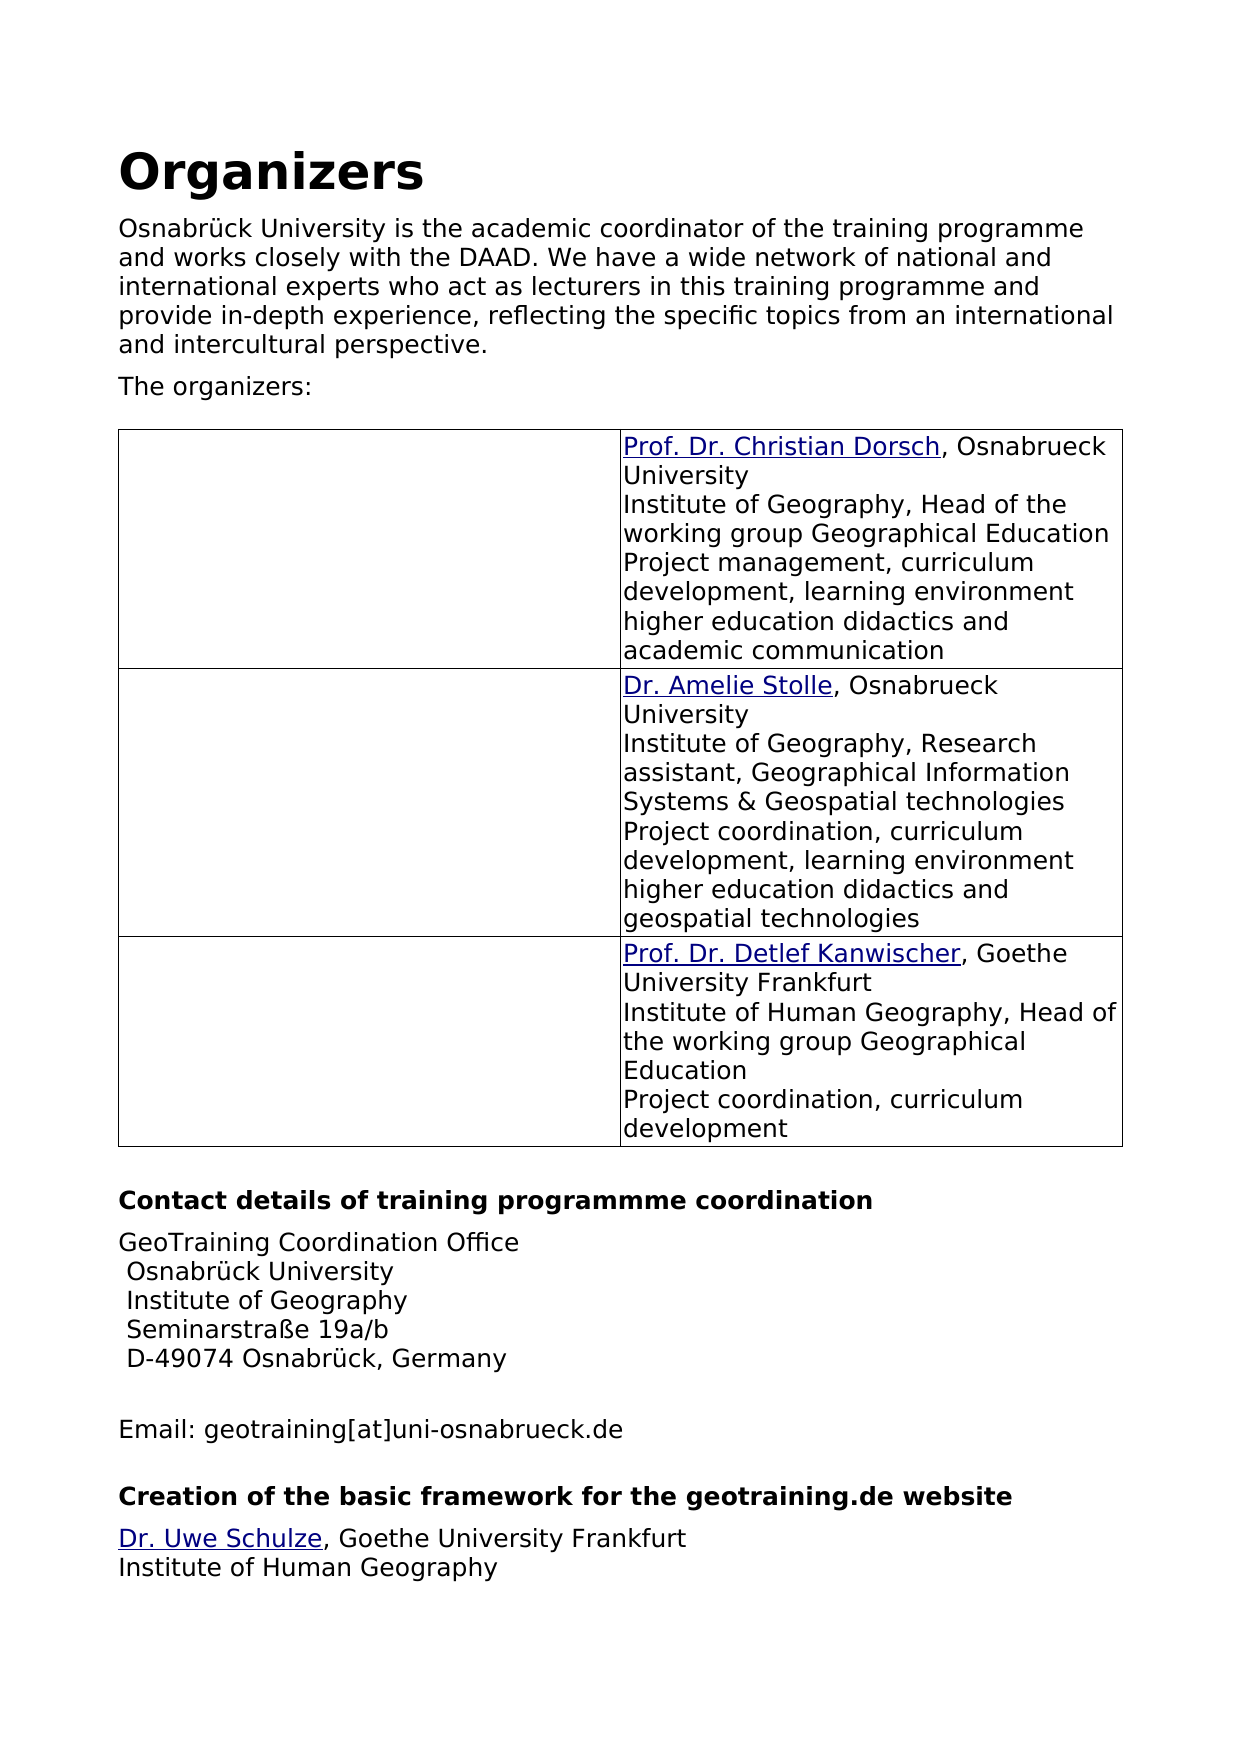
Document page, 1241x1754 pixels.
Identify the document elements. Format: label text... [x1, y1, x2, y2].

table_header [119, 430, 620, 668]
subtitle Creation of the basic framework for the geotraining.de website [118, 1482, 1122, 1511]
table_cell Dr. Amelie Stolle, Osnabrueck University Institute of Geography, Research assistant, Geographical Information Systems & Geospatial technologies Project coordination, curriculum development, learning environment higher education didactics and geospatial technologies [621, 669, 1122, 936]
subtitle Organizers [118, 143, 1122, 201]
table_header Prof. Dr. Christian Dorsch, Osnabrueck University Institute of Geography, Head of the working group Geographical Education Project management, curriculum development, learning environment higher education didactics and academic communication [621, 430, 1122, 668]
text Osnabrück University is the academic coordinator of the training programme and works closely with the DAAD. We have a wide network of national and international experts who act as lecturers in this training programme and provide in-depth experience, reflecting the specific topics from an international and intercultural perspective. [118, 214, 1122, 360]
text Email: geotraining[at]uni-osnabrueck.de [118, 1416, 1122, 1445]
text GeoTraining Coordination Office Osnabrück University Institute of Geography Seminarstraße 19a/b D-49074 Osnabrück, Germany [118, 1228, 1122, 1403]
text Dr. Uwe Schulze, Goethe University Frankfurt Institute of Human Geography [118, 1524, 1122, 1611]
table_cell [119, 669, 620, 936]
table_cell [119, 937, 620, 1146]
subtitle Contact details of training programmme coordination [118, 1186, 1122, 1216]
table_cell Prof. Dr. Detlef Kanwischer, Goethe University Frankfurt Institute of Human Geography, Head of the working group Geographical Education Project coordination, curriculum development [621, 937, 1122, 1146]
text The organizers: [118, 372, 1122, 401]
